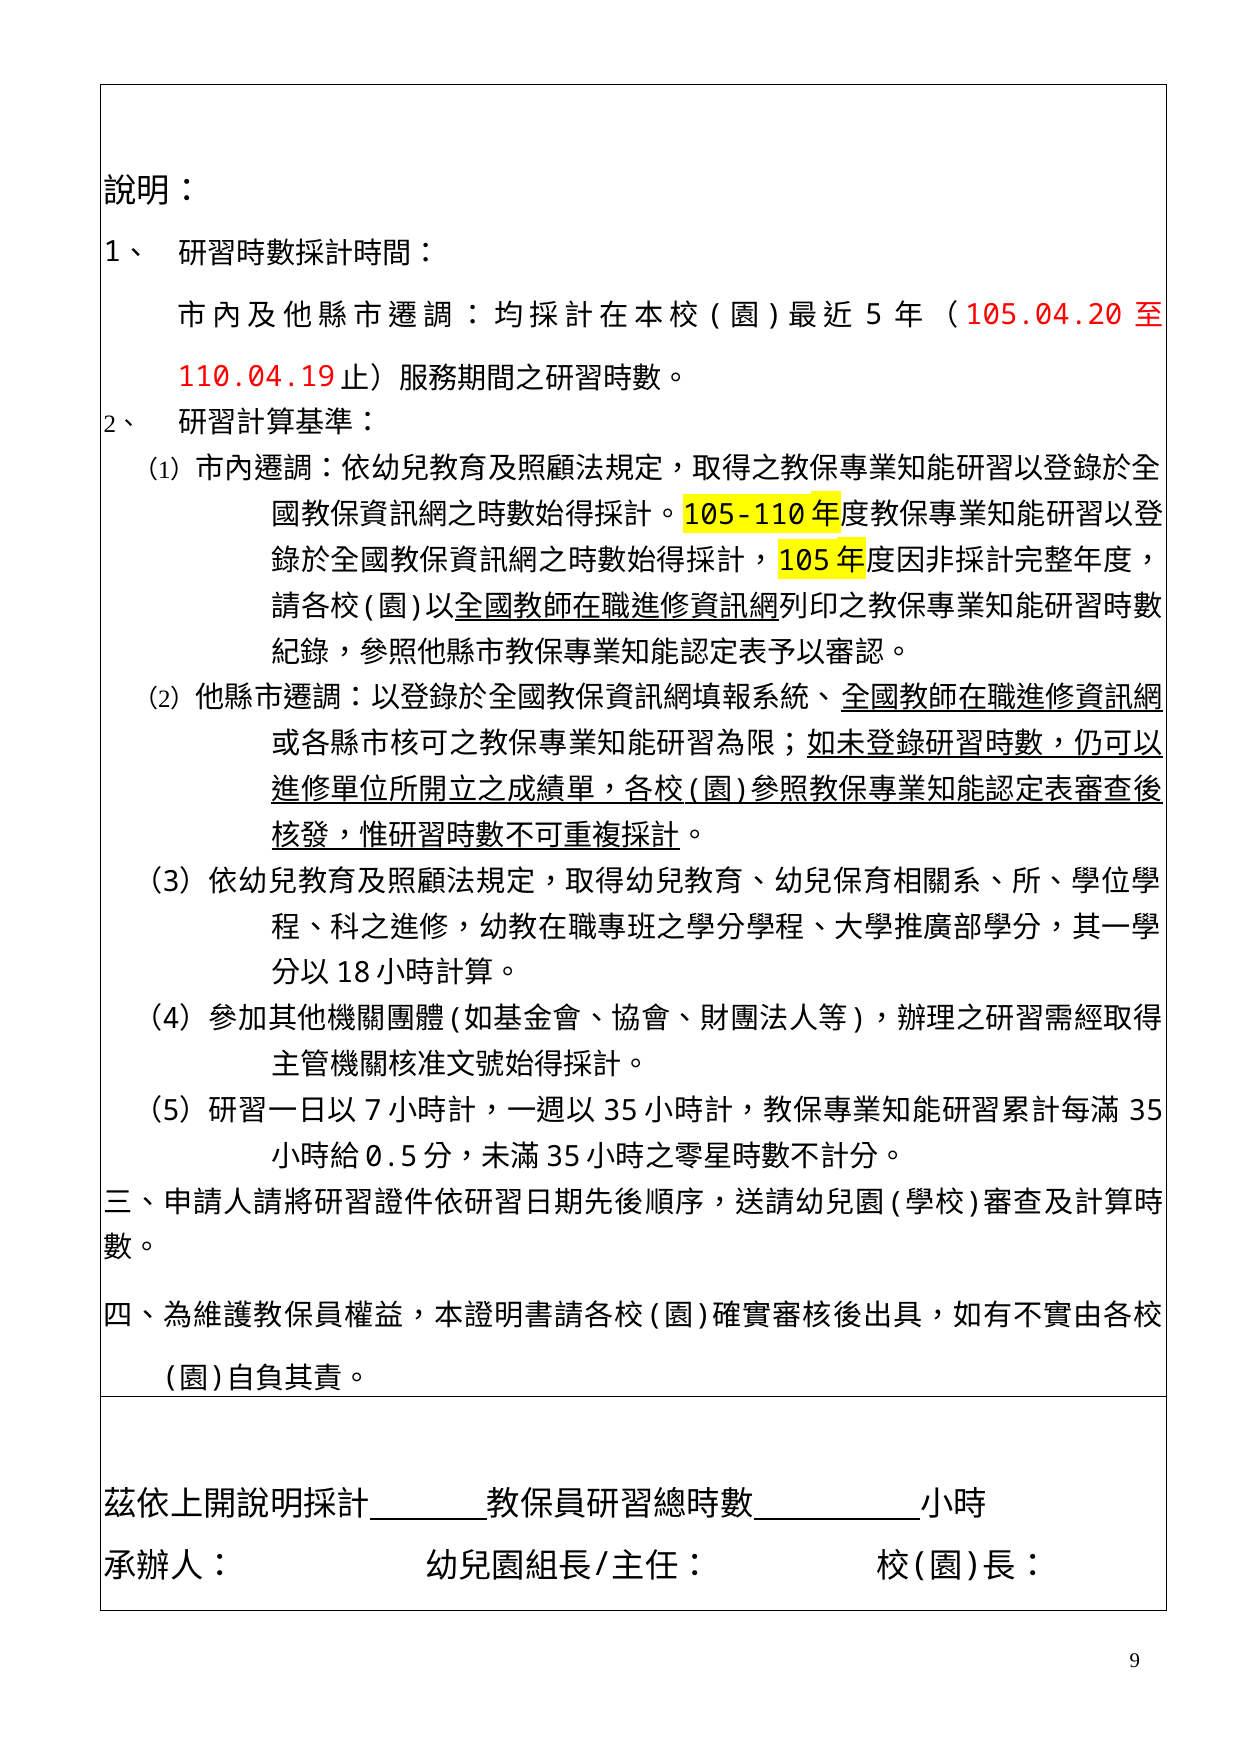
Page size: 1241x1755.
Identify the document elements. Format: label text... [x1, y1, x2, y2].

table_cell 校(園)長： [760, 1521, 1166, 1610]
table_cell 承辦人： [101, 1521, 422, 1610]
table_cell 說明： 研習時數採計時間： 市內及他縣市遷調：均採計在本校(園)最近5年（105.04.20至110.04.19止）服務期間之研習時數。 研習計算基準： 市內遷調：依幼兒教育及照顧法規定，取得之教保專業知能研習以登錄於全國教保資訊網之時數始得採計。105-110年度教保專業知能研習以登錄於全國教保資訊網之時數始得採計，105年度因非採計完整年度，請各校(園)以全國教師在職進修資訊網列印之教保專業知能研習時數紀錄，參照他縣市教保專業知能認定表予以審認。 他縣市遷調：以登錄於全國教保資訊網填報系統、全國教師在職進修資訊網或各縣市核可之教保專業知能研習為限；如未登錄研習時數，仍可以進修單位所開立之成績單，各校(園)參照教保專業知能認定表審查後核發，惟研習時數不可重複採計。 依幼兒教育及照顧法規定，取得幼兒教育、幼兒保育相關系、所、學位學程、科之進修，幼教在職專班之學分學程、大學推廣部學分，其一學分以18小時計算。 參加其他機關團體(如基金會、協會、財團法人等)，辦理之研習需經取得主管機關核准文號始得採計。 研習一日以7小時計，一週以35小時計，教保專業知能研習累計每滿35小時給0.5分，未滿35小時之零星時數不計分。 三、申請人請將研習證件依研習日期先後順序，送請幼兒園(學校)審查及計算時數。 四、為維護教保員權益，本證明書請各校(園)確實審核後出具，如有不實由各校(園)自負其責。 [101, 85, 1166, 1396]
table_cell 幼兒園組長/主任： [422, 1521, 759, 1610]
table_cell 茲依上開說明採計 教保員研習總時數 小時 [101, 1397, 1166, 1521]
